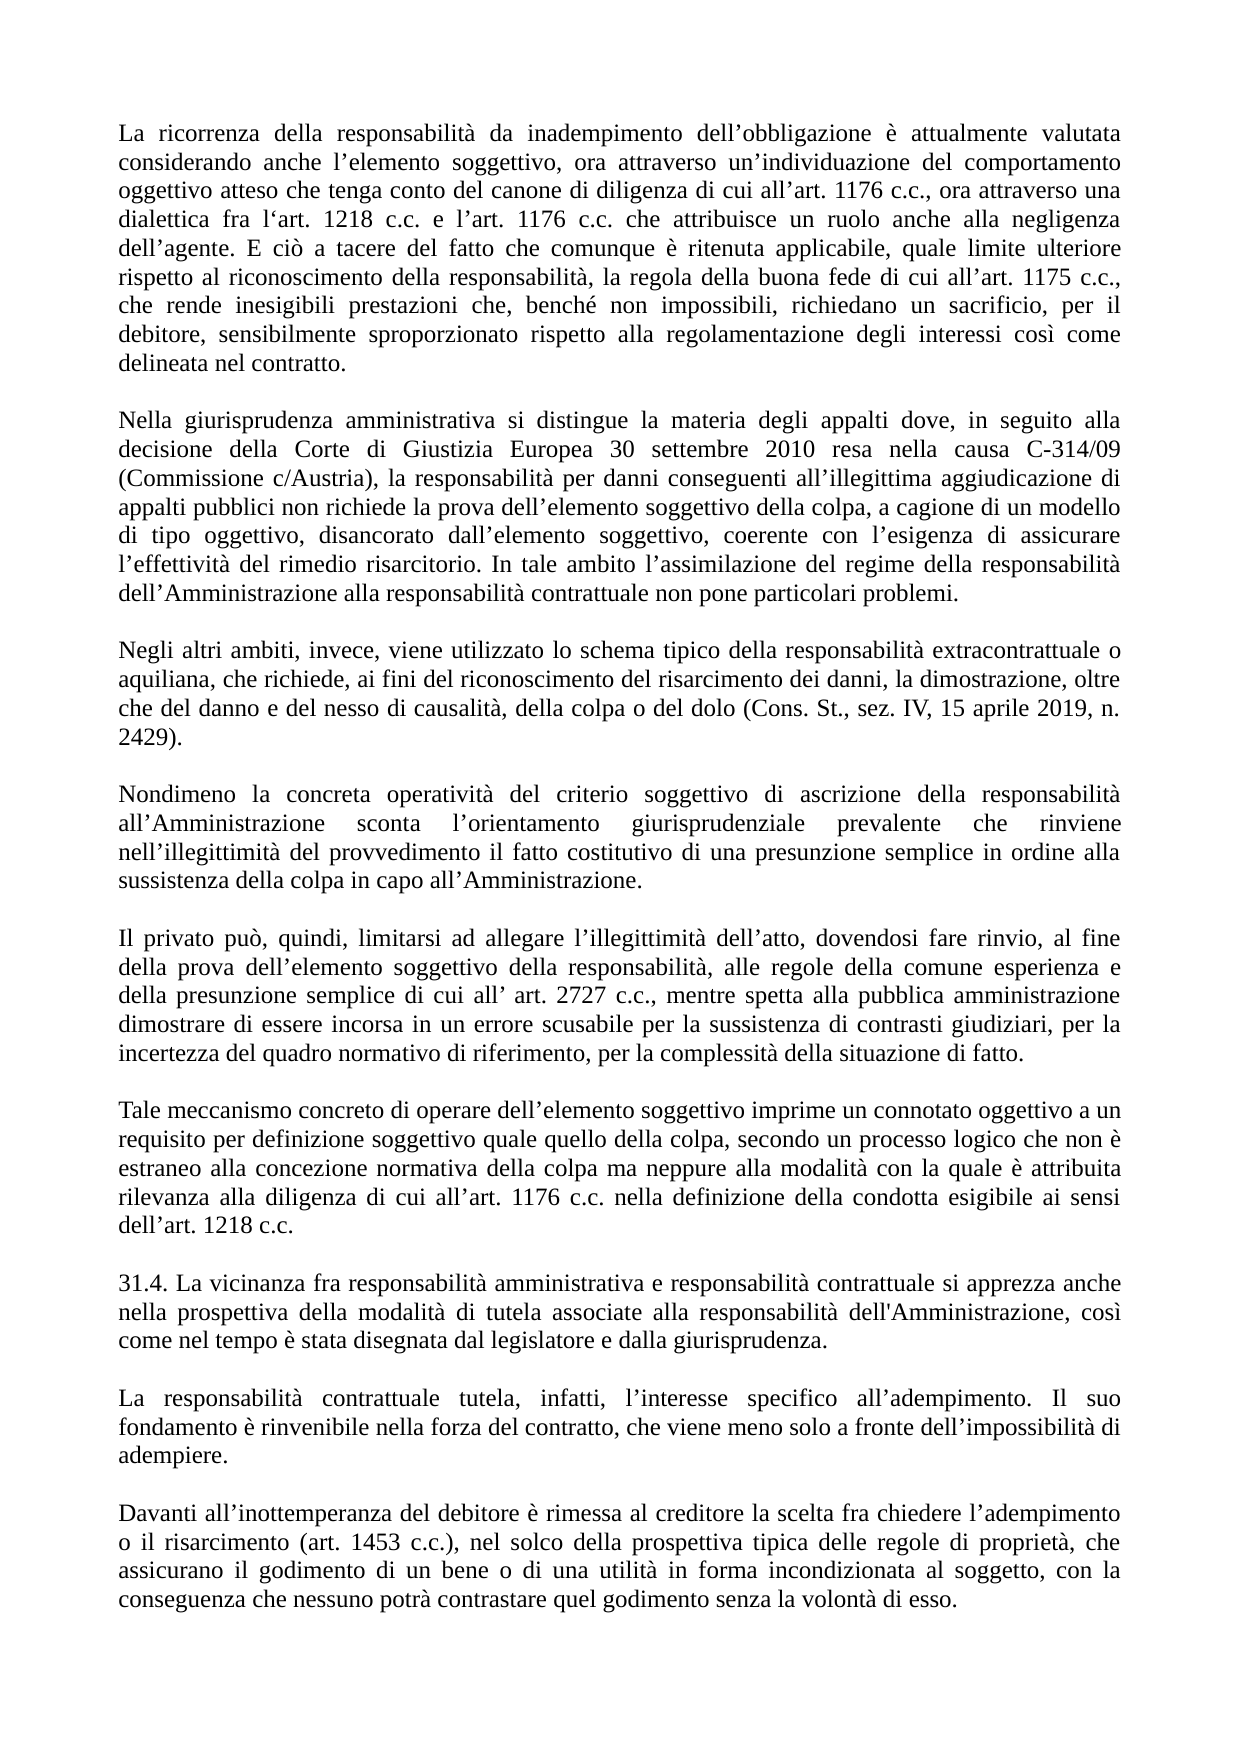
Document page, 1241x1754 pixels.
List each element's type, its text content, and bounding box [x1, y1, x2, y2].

text Davanti all’inottemperanza del debitore è rimessa al creditore la scelta fra chiedere l’adempimento o il risarcimento (art. 1453 c.c.), nel solco della prospettiva tipica delle regole di proprietà, che assicurano il godimento di un bene o di una utilità in forma incondizionata al soggetto, con la conseguenza che nessuno potrà contrastare quel godimento senza la volontà di esso. [118, 1498, 1122, 1613]
text La responsabilità contrattuale tutela, infatti, l’interesse specifico all’adempimento. Il suo fondamento è rinvenibile nella forza del contratto, che viene meno solo a fronte dell’impossibilità di adempiere. [118, 1383, 1122, 1469]
text Tale meccanismo concreto di operare dell’elemento soggettivo imprime un connotato oggettivo a un requisito per definizione soggettivo quale quello della colpa, secondo un processo logico che non è estraneo alla concezione normativa della colpa ma neppure alla modalità con la quale è attribuita rilevanza alla diligenza di cui all’art. 1176 c.c. nella definizione della condotta esigibile ai sensi dell’art. 1218 c.c. [118, 1096, 1122, 1239]
text Nondimeno la concreta operatività del criterio soggettivo di ascrizione della responsabilità all’Amministrazione sconta l’orientamento giurisprudenziale prevalente che rinviene nell’illegittimità del provvedimento il fatto costitutivo di una presunzione semplice in ordine alla sussistenza della colpa in capo all’Amministrazione. [118, 779, 1122, 894]
text Negli altri ambiti, invece, viene utilizzato lo schema tipico della responsabilità extracontrattuale o aquiliana, che richiede, ai fini del riconoscimento del risarcimento dei danni, la dimostrazione, oltre che del danno e del nesso di causalità, della colpa o del dolo (Cons. St., sez. IV, 15 aprile 2019, n. 2429). [118, 636, 1122, 751]
text 31.4. La vicinanza fra responsabilità amministrativa e responsabilità contrattuale si apprezza anche nella prospettiva della modalità di tutela associate alla responsabilità dell'Amministrazione, così come nel tempo è stata disegnata dal legislatore e dalla giurisprudenza. [118, 1268, 1122, 1354]
text Nella giurisprudenza amministrativa si distingue la materia degli appalti dove, in seguito alla decisione della Corte di Giustizia Europea 30 settembre 2010 resa nella causa C-314/09 (Commissione c/Austria), la responsabilità per danni conseguenti all’illegittima aggiudicazione di appalti pubblici non richiede la prova dell’elemento soggettivo della colpa, a cagione di un modello di tipo oggettivo, disancorato dall’elemento soggettivo, coerente con l’esigenza di assicurare l’effettività del rimedio risarcitorio. In tale ambito l’assimilazione del regime della responsabilità dell’Amministrazione alla responsabilità contrattuale non pone particolari problemi. [118, 406, 1122, 607]
text La ricorrenza della responsabilità da inadempimento dell’obbligazione è attualmente valutata considerando anche l’elemento soggettivo, ora attraverso un’individuazione del comportamento oggettivo atteso che tenga conto del canone di diligenza di cui all’art. 1176 c.c., ora attraverso una dialettica fra l‘art. 1218 c.c. e l’art. 1176 c.c. che attribuisce un ruolo anche alla negligenza dell’agente. E ciò a tacere del fatto che comunque è ritenuta applicabile, quale limite ulteriore rispetto al riconoscimento della responsabilità, la regola della buona fede di cui all’art. 1175 c.c., che rende inesigibili prestazioni che, benché non impossibili, richiedano un sacrificio, per il debitore, sensibilmente sproporzionato rispetto alla regolamentazione degli interessi così come delineata nel contratto. [118, 118, 1122, 377]
text Il privato può, quindi, limitarsi ad allegare l’illegittimità dell’atto, dovendosi fare rinvio, al fine della prova dell’elemento soggettivo della responsabilità, alle regole della comune esperienza e della presunzione semplice di cui all’ art. 2727 c.c., mentre spetta alla pubblica amministrazione dimostrare di essere incorsa in un errore scusabile per la sussistenza di contrasti giudiziari, per la incertezza del quadro normativo di riferimento, per la complessità della situazione di fatto. [118, 923, 1122, 1067]
